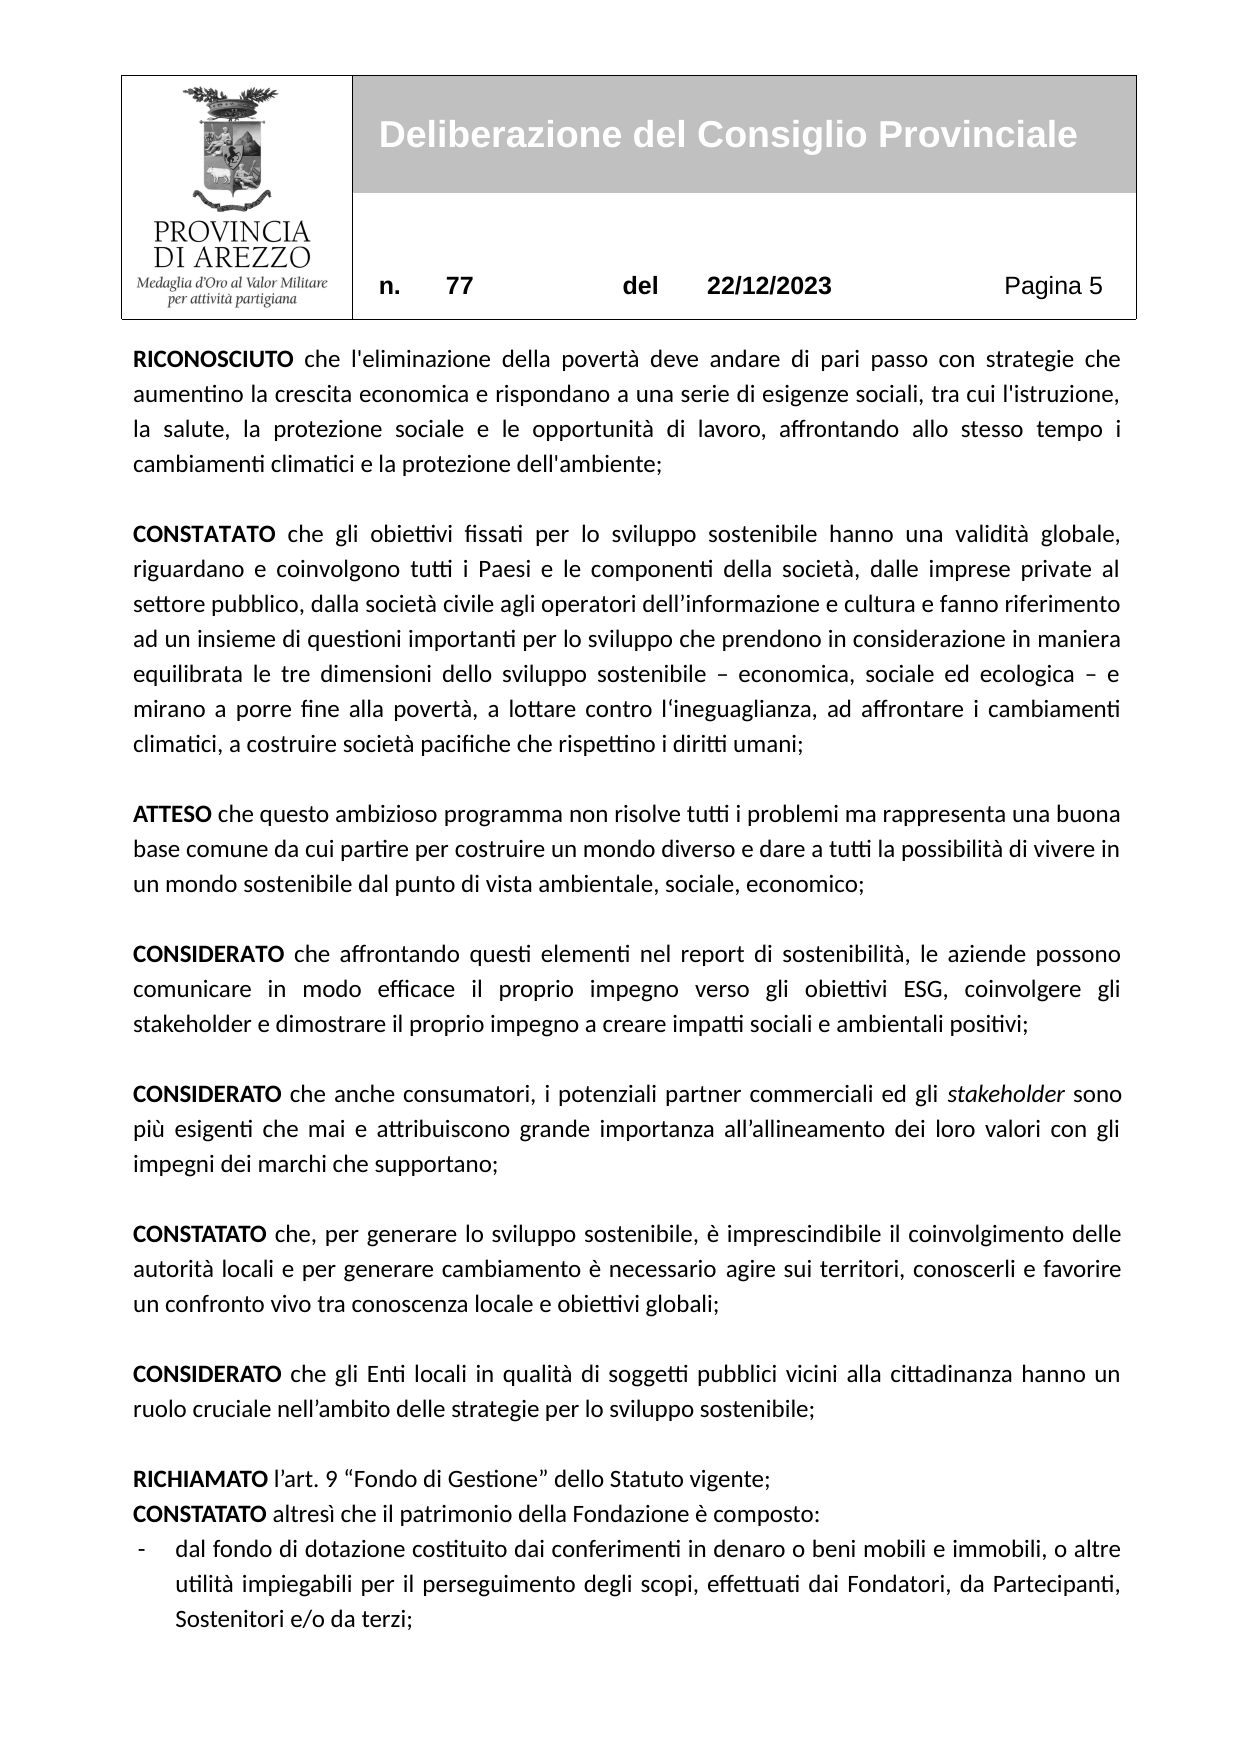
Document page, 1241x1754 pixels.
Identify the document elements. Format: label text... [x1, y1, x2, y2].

text CONSTATATO che, per generare lo sviluppo sostenibile, è imprescindibile il coinvolgimento delle autorità locali e per generare cambiamento è necessario agire sui territori, conoscerli e favorire un confronto vivo tra conoscenza locale e obiettivi globali; [133, 1218, 1122, 1318]
text ATTESO che questo ambizioso programma non risolve tutti i problemi ma rappresenta una buona base comune da cui partire per costruire un mondo diverso e dare a tutti la possibilità di vivere in un mondo sostenibile dal punto di vista ambientale, sociale, economico; [133, 798, 1122, 898]
text CONSIDERATO che anche consumatori, i potenziali partner commerciali ed gli stakeholder sono più esigenti che mai e attribuiscono grande importanza all’allineamento dei loro valori con gli impegni dei marchi che supportano; [133, 1078, 1122, 1178]
picture [130, 79, 334, 314]
text CONSIDERATO che gli Enti locali in qualità di soggetti pubblici vicini alla cittadinanza hanno un ruolo cruciale nell’ambito delle strategie per lo sviluppo sostenibile; [133, 1358, 1122, 1423]
list dal fondo di dotazione costituito dai conferimenti in denaro o beni mobili e immobili, o altre utilità impiegabili per il perseguimento degli scopi, effettuati dai Fondatori, da Partecipanti, Sostenitori e/o da terzi; [138, 1533, 1122, 1633]
text RICHIAMATO l’art. 9 “Fondo di Gestione” dello Statuto vigente; [133, 1463, 1122, 1493]
text CONSTATATO altresì che il patrimonio della Fondazione è composto: [133, 1498, 1122, 1528]
text RICONOSCIUTO che l'eliminazione della povertà deve andare di pari passo con strategie che aumentino la crescita economica e rispondano a una serie di esigenze sociali, tra cui l'istruzione, la salute, la protezione sociale e le opportunità di lavoro, affrontando allo stesso tempo i cambiamenti climatici e la protezione dell'ambiente; [133, 343, 1122, 478]
text CONSTATATO che gli obiettivi fissati per lo sviluppo sostenibile hanno una validità globale, riguardano e coinvolgono tutti i Paesi e le componenti della società, dalle imprese private al settore pubblico, dalla società civile agli operatori dell’informazione e cultura e fanno riferimento ad un insieme di questioni importanti per lo sviluppo che prendono in considerazione in maniera equilibrata le tre dimensioni dello sviluppo sostenibile – economica, sociale ed ecologica – e mirano a porre fine alla povertà, a lottare contro l‘ineguaglianza, ad affrontare i cambiamenti climatici, a costruire società pacifiche che rispettino i diritti umani; [133, 518, 1122, 758]
text CONSIDERATO che affrontando questi elementi nel report di sostenibilità, le aziende possono comunicare in modo efficace il proprio impegno verso gli obiettivi ESG, coinvolgere gli stakeholder e dimostrare il proprio impegno a creare impatti sociali e ambientali positivi; [133, 938, 1122, 1038]
